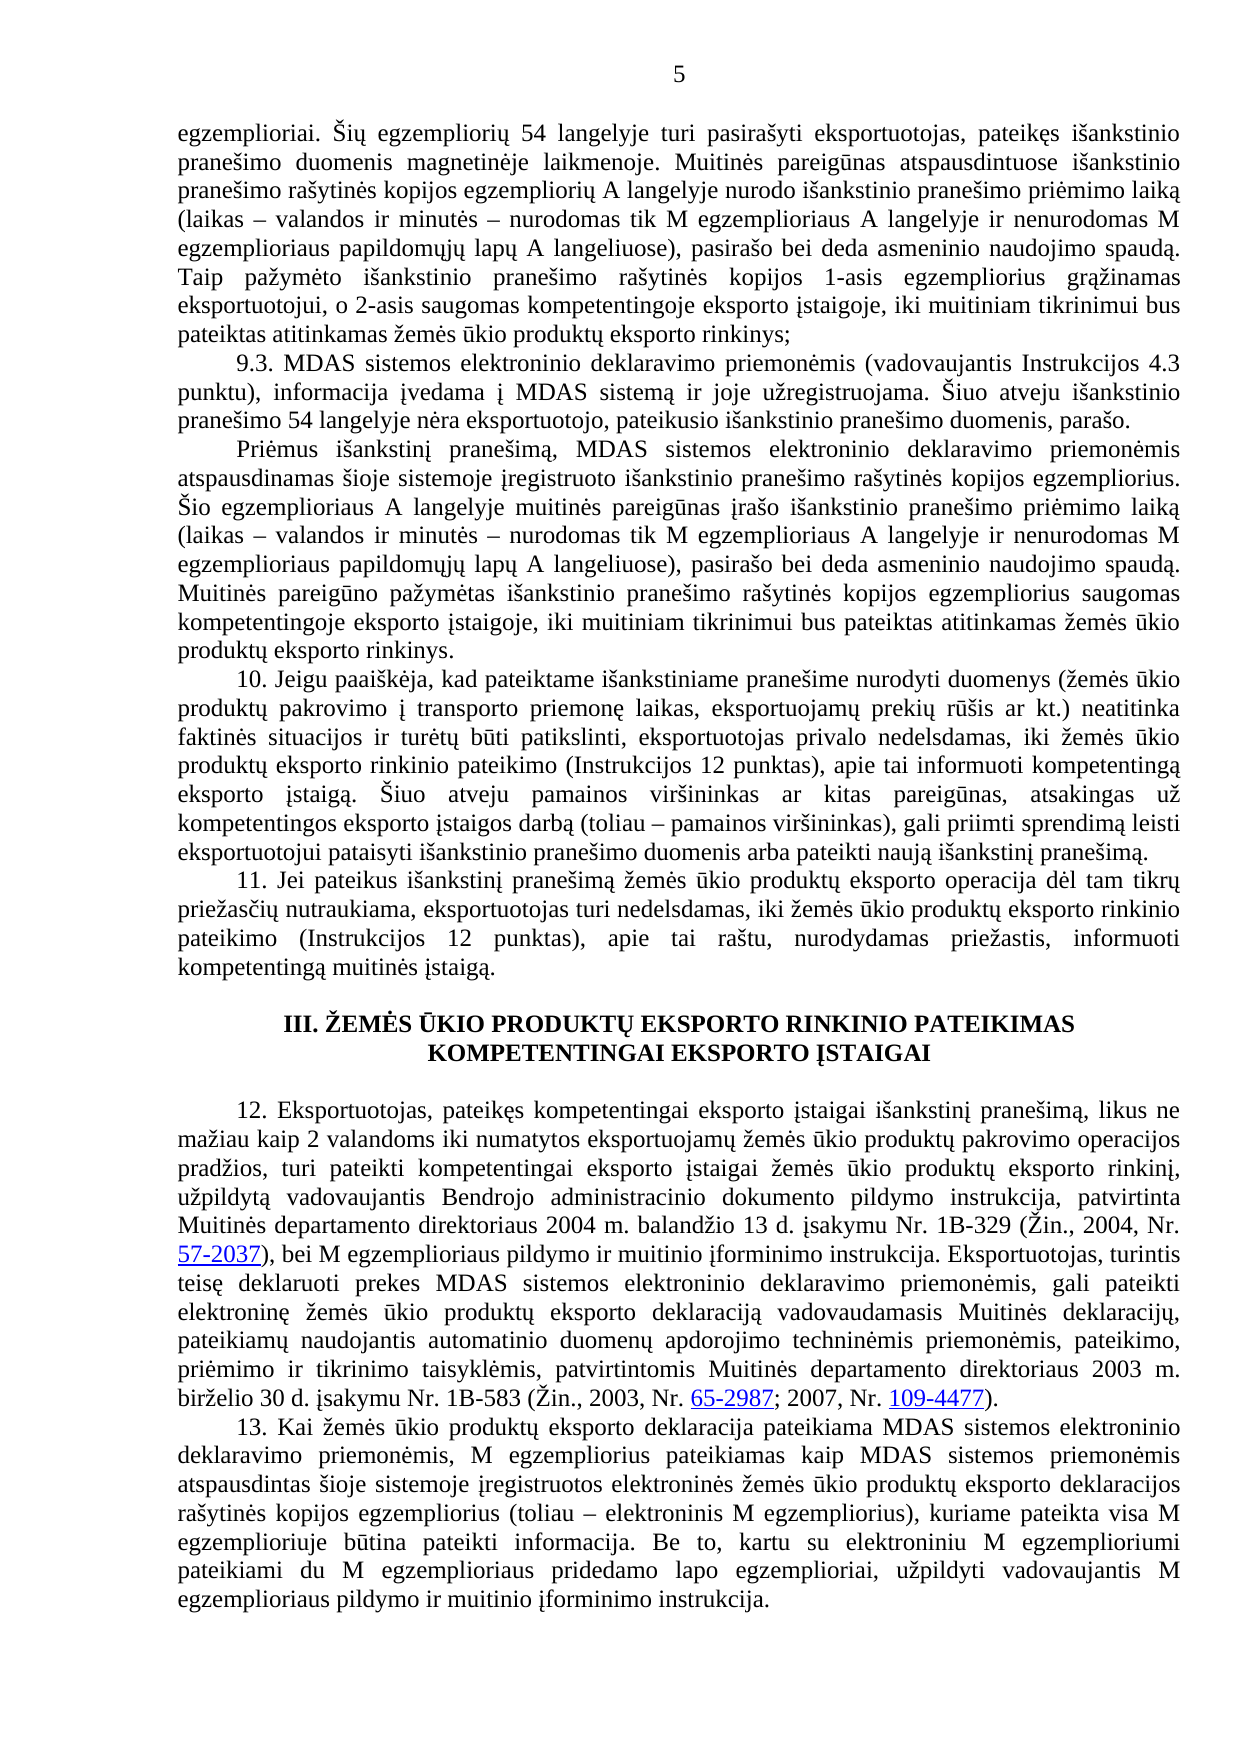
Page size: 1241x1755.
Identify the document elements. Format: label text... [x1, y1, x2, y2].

text 12. Eksportuotojas, pateikęs kompetentingai eksporto įstaigai išankstinį pranešimą, likus ne mažiau kaip 2 valandoms iki numatytos eksportuojamų žemės ūkio produktų pakrovimo operacijos pradžios, turi pateikti kompetentingai eksporto įstaigai žemės ūkio produktų eksporto rinkinį, užpildytą vadovaujantis Bendrojo administracinio dokumento pildymo instrukcija, patvirtinta Muitinės departamento direktoriaus 2004 m. balandžio 13 d. įsakymu Nr. 1B-329 (Žin., 2004, Nr. 57-2037), bei M egzemplioriaus pildymo ir muitinio įforminimo instrukcija. Eksportuotojas, turintis teisę deklaruoti prekes MDAS sistemos elektroninio deklaravimo priemonėmis, gali pateikti elektroninę žemės ūkio produktų eksporto deklaraciją vadovaudamasis Muitinės deklaracijų, pateikiamų naudojantis automatinio duomenų apdorojimo techninėmis priemonėmis, pateikimo, priėmimo ir tikrinimo taisyklėmis, patvirtintomis Muitinės departamento direktoriaus 2003 m. birželio 30 d. įsakymu Nr. 1B-583 (Žin., 2003, Nr. 65-2987; 2007, Nr. 109-4477). [177, 1096, 1181, 1412]
text III. ŽEMĖS ŪKIO PRODUKTŲ EKSPORTO RINKINIO PATEIKIMAS KOMPETENTINGAI EKSPORTO ĮSTAIGAI [177, 1009, 1181, 1067]
text 9.3. MDAS sistemos elektroninio deklaravimo priemonėmis (vadovaujantis Instrukcijos 4.3 punktu), informacija įvedama į MDAS sistemą ir joje užregistruojama. Šiuo atveju išankstinio pranešimo 54 langelyje nėra eksportuotojo, pateikusio išankstinio pranešimo duomenis, parašo. [177, 348, 1181, 434]
text egzemplioriai. Šių egzempliorių 54 langelyje turi pasirašyti eksportuotojas, pateikęs išankstinio pranešimo duomenis magnetinėje laikmenoje. Muitinės pareigūnas atspausdintuose išankstinio pranešimo rašytinės kopijos egzempliorių A langelyje nurodo išankstinio pranešimo priėmimo laiką (laikas – valandos ir minutės – nurodomas tik M egzemplioriaus A langelyje ir nenurodomas M egzemplioriaus papildomųjų lapų A langeliuose), pasirašo bei deda asmeninio naudojimo spaudą. Taip pažymėto išankstinio pranešimo rašytinės kopijos 1-asis egzempliorius grąžinamas eksportuotojui, o 2-asis saugomas kompetentingoje eksporto įstaigoje, iki muitiniam tikrinimui bus pateiktas atitinkamas žemės ūkio produktų eksporto rinkinys; [177, 118, 1181, 348]
text 10. Jeigu paaiškėja, kad pateiktame išankstiniame pranešime nurodyti duomenys (žemės ūkio produktų pakrovimo į transporto priemonę laikas, eksportuojamų prekių rūšis ar kt.) neatitinka faktinės situacijos ir turėtų būti patikslinti, eksportuotojas privalo nedelsdamas, iki žemės ūkio produktų eksporto rinkinio pateikimo (Instrukcijos 12 punktas), apie tai informuoti kompetentingą eksporto įstaigą. Šiuo atveju pamainos viršininkas ar kitas pareigūnas, atsakingas už kompetentingos eksporto įstaigos darbą (toliau – pamainos viršininkas), gali priimti sprendimą leisti eksportuotojui pataisyti išankstinio pranešimo duomenis arba pateikti naują išankstinį pranešimą. [177, 664, 1181, 866]
text 13. Kai žemės ūkio produktų eksporto deklaracija pateikiama MDAS sistemos elektroninio deklaravimo priemonėmis, M egzempliorius pateikiamas kaip MDAS sistemos priemonėmis atspausdintas šioje sistemoje įregistruotos elektroninės žemės ūkio produktų eksporto deklaracijos rašytinės kopijos egzempliorius (toliau – elektroninis M egzempliorius), kuriame pateikta visa M egzemplioriuje būtina pateikti informacija. Be to, kartu su elektroniniu M egzemplioriumi pateikiami du M egzemplioriaus pridedamo lapo egzemplioriai, užpildyti vadovaujantis M egzemplioriaus pildymo ir muitinio įforminimo instrukcija. [177, 1412, 1181, 1613]
text Priėmus išankstinį pranešimą, MDAS sistemos elektroninio deklaravimo priemonėmis atspausdinamas šioje sistemoje įregistruoto išankstinio pranešimo rašytinės kopijos egzempliorius. Šio egzemplioriaus A langelyje muitinės pareigūnas įrašo išankstinio pranešimo priėmimo laiką (laikas – valandos ir minutės – nurodomas tik M egzemplioriaus A langelyje ir nenurodomas M egzemplioriaus papildomųjų lapų A langeliuose), pasirašo bei deda asmeninio naudojimo spaudą. Muitinės pareigūno pažymėtas išankstinio pranešimo rašytinės kopijos egzempliorius saugomas kompetentingoje eksporto įstaigoje, iki muitiniam tikrinimui bus pateiktas atitinkamas žemės ūkio produktų eksporto rinkinys. [177, 434, 1181, 664]
text 11. Jei pateikus išankstinį pranešimą žemės ūkio produktų eksporto operacija dėl tam tikrų priežasčių nutraukiama, eksportuotojas turi nedelsdamas, iki žemės ūkio produktų eksporto rinkinio pateikimo (Instrukcijos 12 punktas), apie tai raštu, nurodydamas priežastis, informuoti kompetentingą muitinės įstaigą. [177, 866, 1181, 981]
